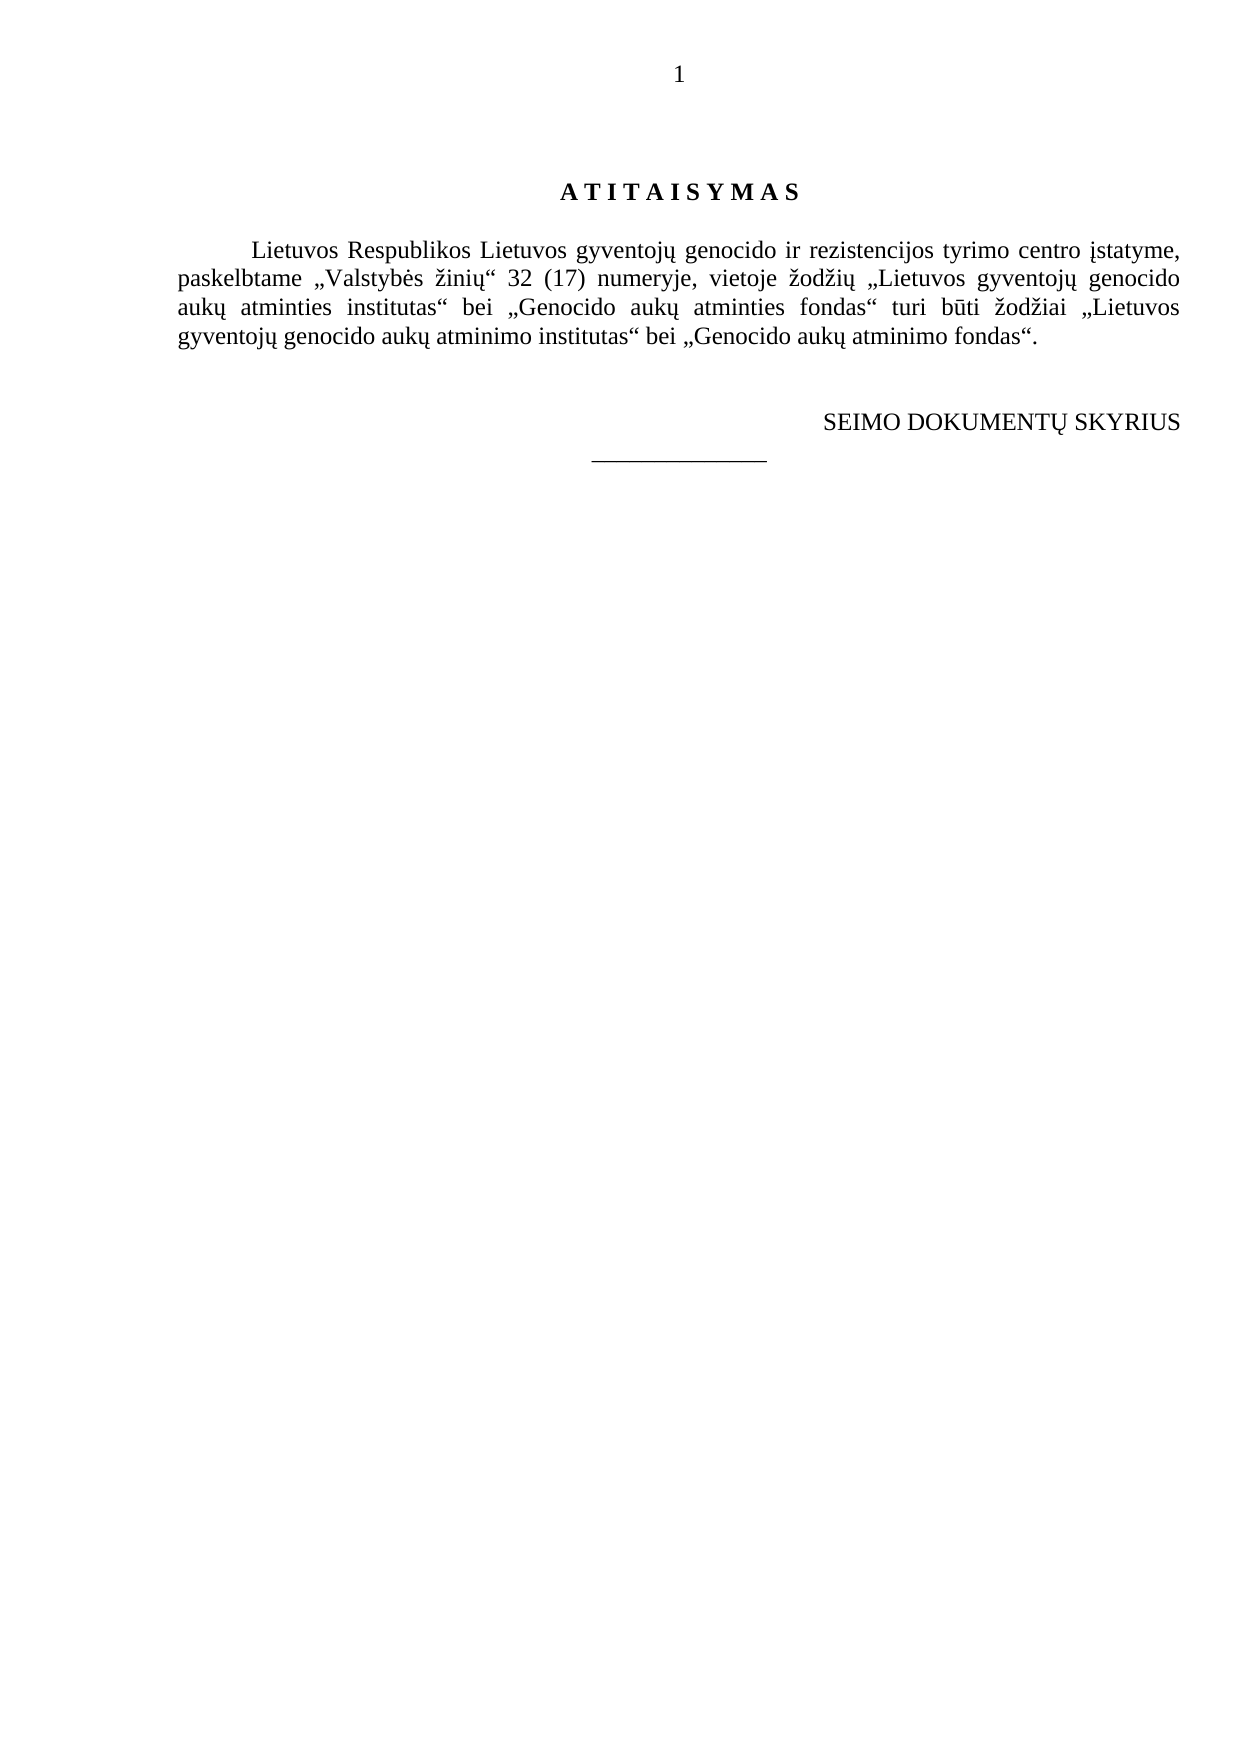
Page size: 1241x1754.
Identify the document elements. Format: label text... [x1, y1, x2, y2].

text ATITAISYMAS [177, 177, 1181, 206]
text SEIMO DOKUMENTŲ SKYRIUS [177, 407, 1181, 436]
text ______________ [177, 436, 1181, 465]
text Lietuvos Respublikos Lietuvos gyventojų genocido ir rezistencijos tyrimo centro įstatyme, paskelbtame „Valstybės žinių“ 32 (17) numeryje, vietoje žodžių „Lietuvos gyventojų genocido aukų atminties institutas“ bei „Genocido aukų atminties fondas“ turi būti žodžiai „Lietuvos gyventojų genocido aukų atminimo institutas“ bei „Genocido aukų atminimo fondas“. [177, 235, 1181, 350]
